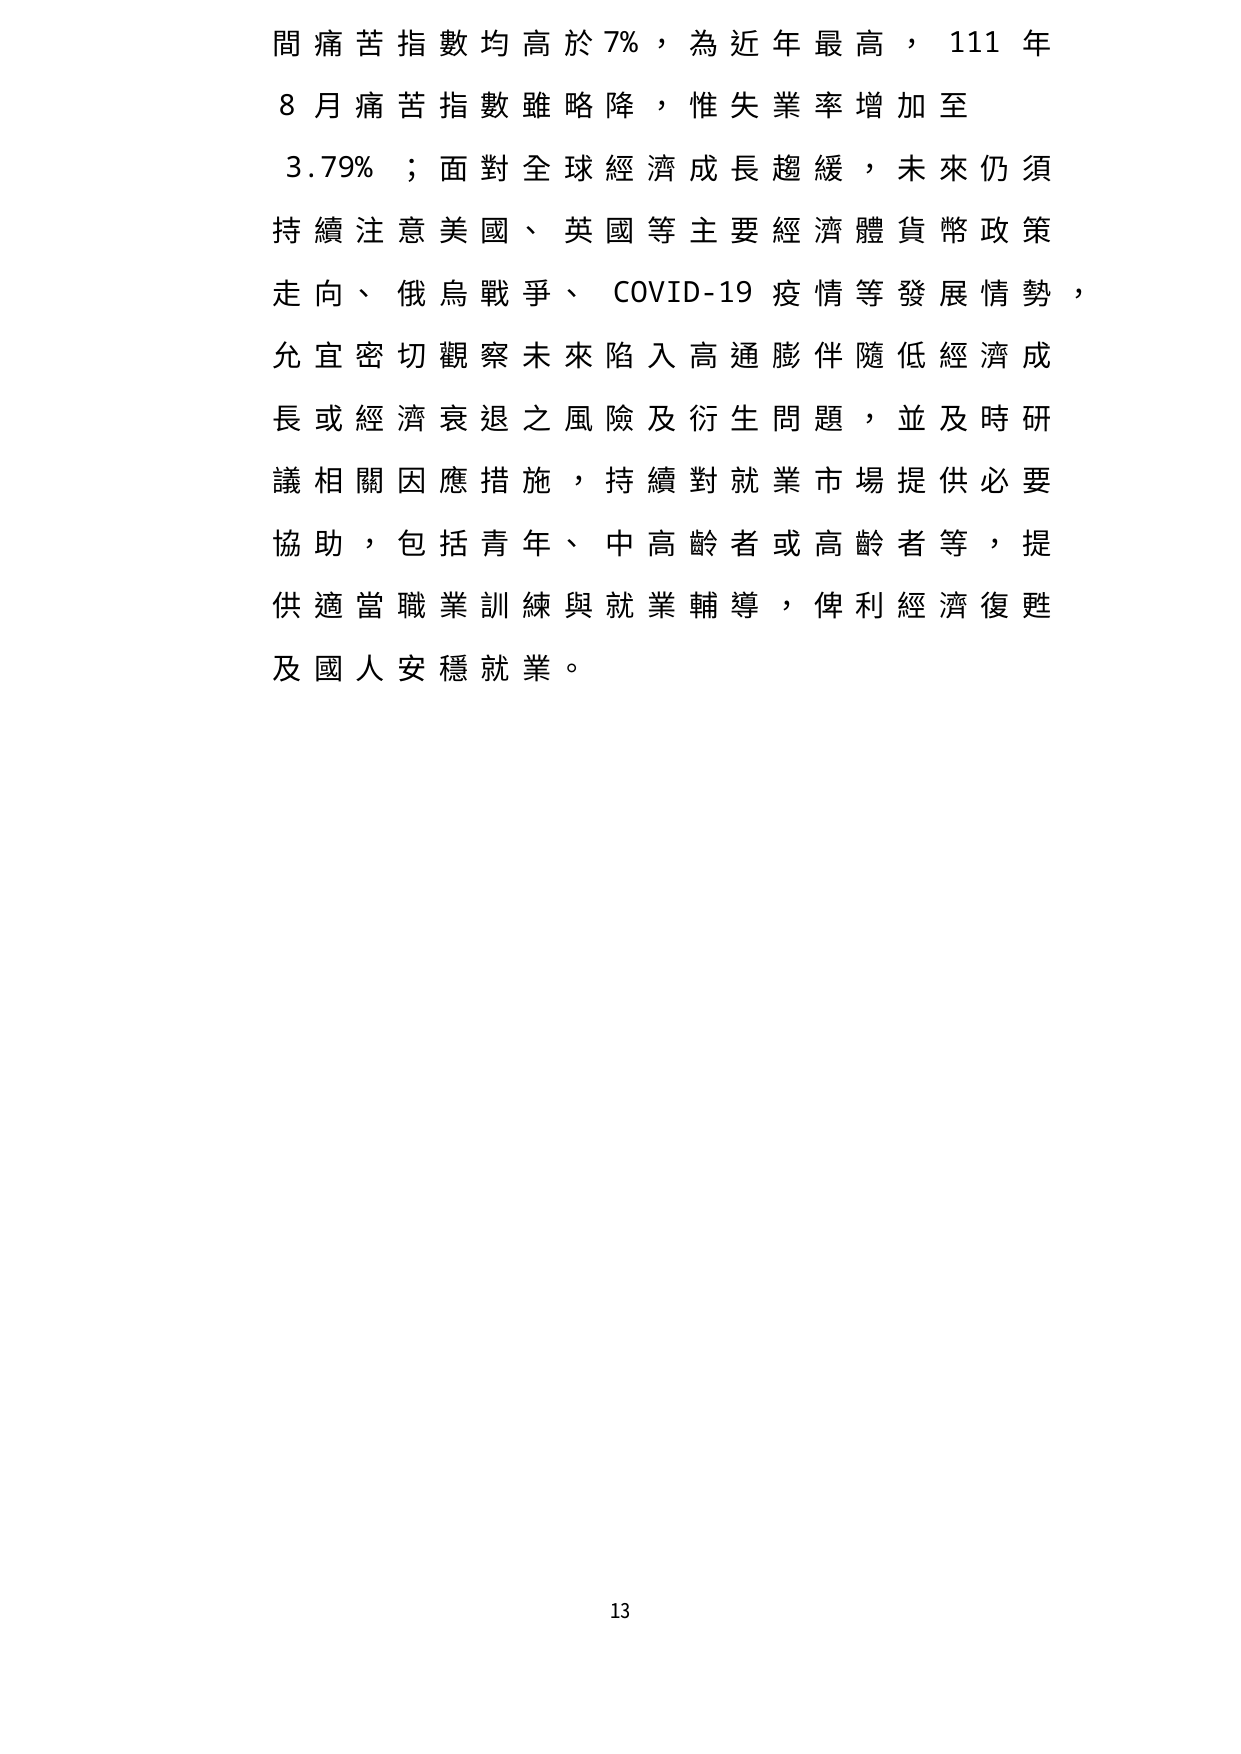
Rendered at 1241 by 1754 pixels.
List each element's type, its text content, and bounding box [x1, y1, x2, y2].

text 綜上，受俄烏戰爭使國際糧食、能源價格劇烈起伏、COVID-19疫情反覆等影響，致使我國失業率及CPI趨升，111年4月至7月間痛苦指數均高於7%，為近年最高，111年8月痛苦指數雖略降，惟失業率增加至3.79%；面對全球經濟成長趨緩，未來仍須持續注意美國、英國等主要經濟體貨幣政策走向、俄烏戰爭、COVID-19疫情等發展情勢，允宜密切觀察未來陷入高通膨伴隨低經濟成長或經濟衰退之風險及衍生問題，並及時研議相關因應措施，持續對就業市場提供必要協助，包括青年、中高齡者或高齡者等，提供適當職業訓練與就業輔導，俾利經濟復甦及國人安穩就業。 [242, 0, 1058, 687]
